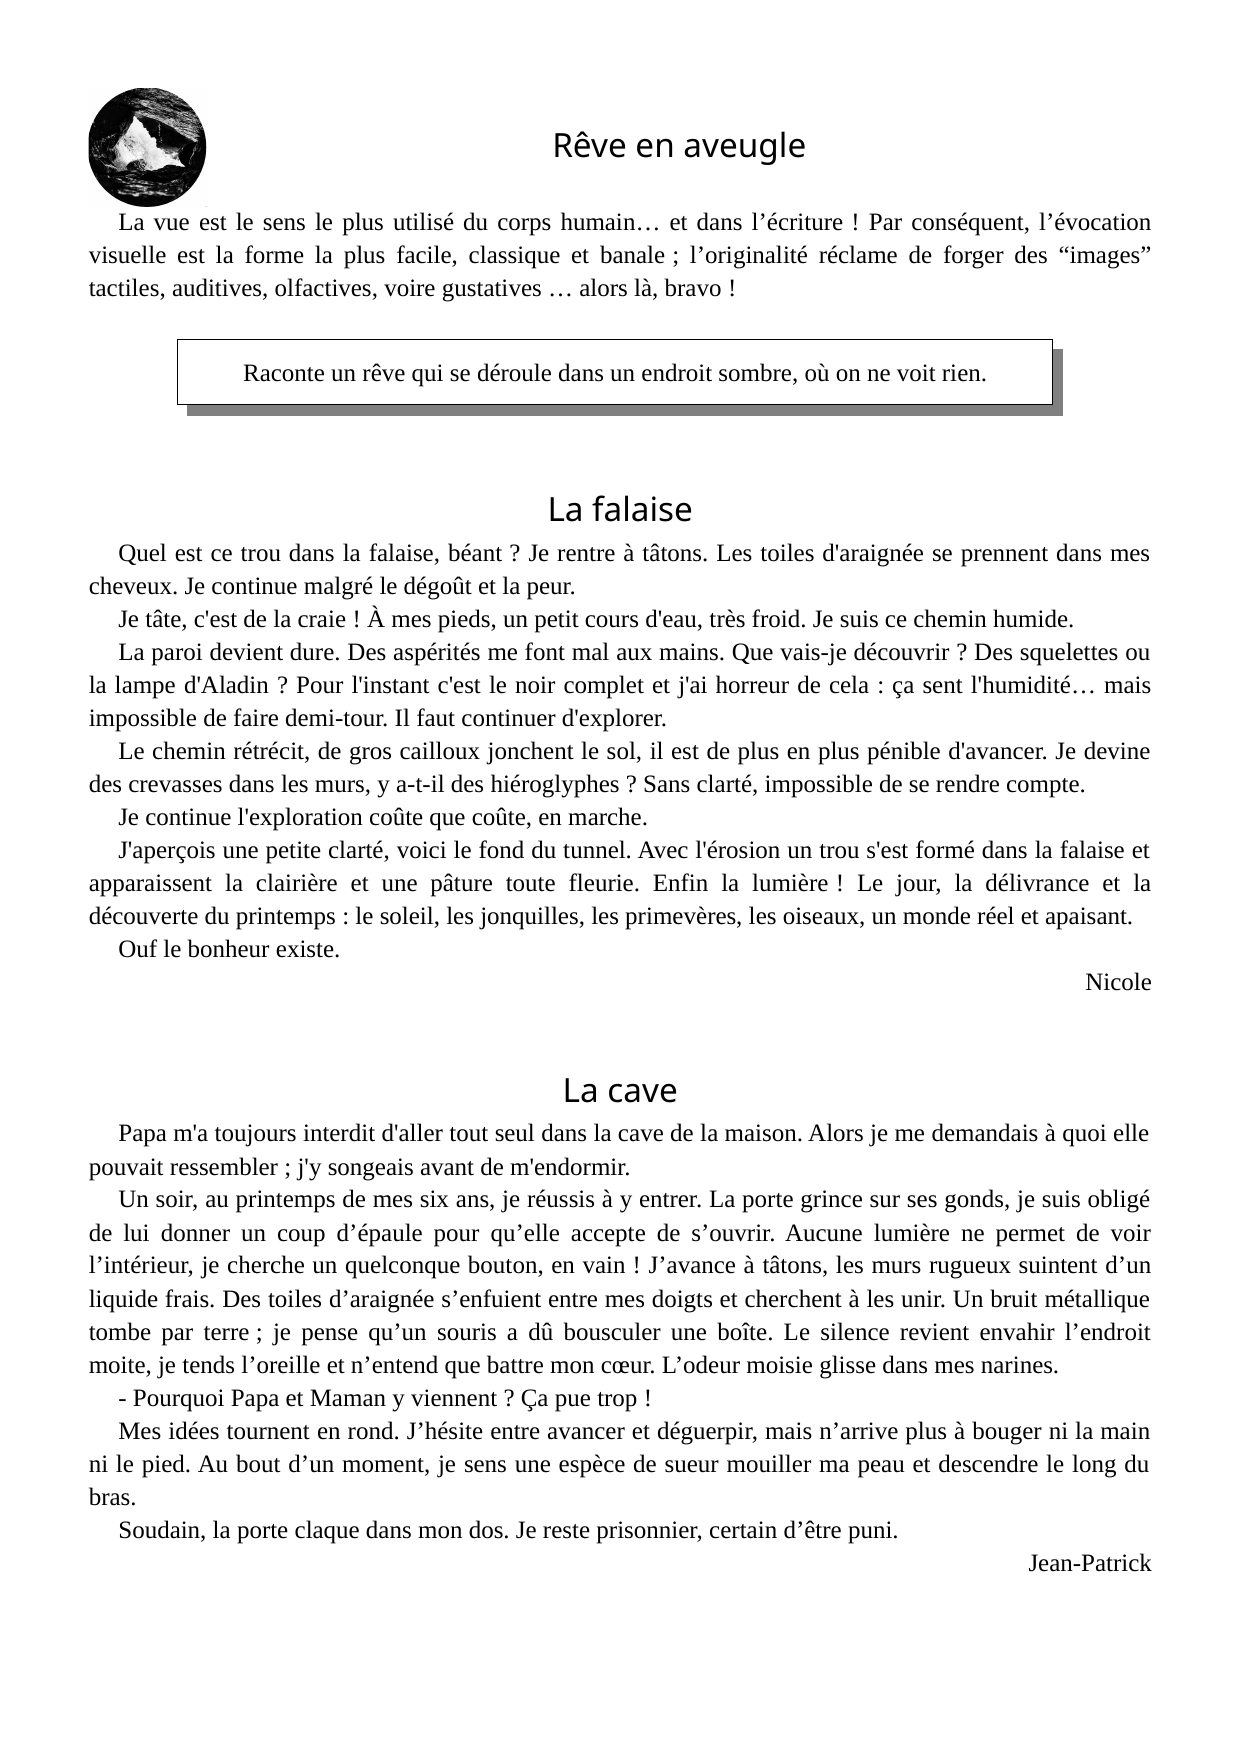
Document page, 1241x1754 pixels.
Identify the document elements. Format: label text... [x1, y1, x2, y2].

text Jean-Patrick [88, 1548, 1152, 1577]
text Quel est ce trou dans la falaise, béant ? Je rentre à tâtons. Les toiles d'araignée se prennent dans mes cheveux. Je continue malgré le dégoût et la peur. [88, 538, 1152, 600]
text La vue est le sens le plus utilisé du corps humain… et dans l’écriture ! Par conséquent, l’évocation visuelle est la forme la plus facile, classique et banale ; l’originalité réclame de forger des “images” tactiles, auditives, olfactives, voire gustatives … alors là, bravo ! [88, 207, 1152, 302]
text Un soir, au printemps de mes six ans, je réussis à y entrer. La porte grince sur ses gonds, je suis obligé de lui donner un coup d’épaule pour qu’elle accepte de s’ouvrir. Aucune lumière ne permet de voir l’intérieur, je cherche un quelconque bouton, en vain ! J’avance à tâtons, les murs rugueux suintent d’un liquide frais. Des toiles d’araignée s’enfuient entre mes doigts et cherchent à les unir. Un bruit métallique tombe par terre ; je pense qu’un souris a dû bousculer une boîte. Le silence revient envahir l’endroit moite, je tends l’oreille et n’entend que battre mon cœur. L’odeur moisie glisse dans mes narines. [88, 1184, 1152, 1378]
text Soudain, la porte claque dans mon dos. Je reste prisonnier, certain d’être puni. [88, 1515, 1152, 1543]
text Nicole [88, 967, 1152, 996]
text Mes idées tournent en rond. J’hésite entre avancer et déguerpir, mais n’arrive plus à bouger ni la main ni le pied. Au bout d’un moment, je sens une espèce de sueur mouiller ma peau et descendre le long du bras. [88, 1416, 1152, 1511]
text - Pourquoi Papa et Maman y viennent ? Ça pue trop ! [88, 1383, 1152, 1411]
text Je tâte, c'est de la craie ! À mes pieds, un petit cours d'eau, très froid. Je suis ce chemin humide. [88, 604, 1152, 633]
text Papa m'a toujours interdit d'aller tout seul dans la cave de la maison. Alors je me demandais à quoi elle pouvait ressembler ; j'y songeais avant de m'endormir. [88, 1118, 1152, 1180]
text Le chemin rétrécit, de gros cailloux jonchent le sol, il est de plus en plus pénible d'avancer. Je devine des crevasses dans les murs, y a-t-il des hiéroglyphes ? Sans clarté, impossible de se rendre compte. [88, 736, 1152, 798]
text J'aperçois une petite clarté, voici le fond du tunnel. Avec l'érosion un trou s'est formé dans la falaise et apparaissent la clairière et une pâture toute fleurie. Enfin la lumière ! Le jour, la délivrance et la découverte du printemps : le soleil, les jonquilles, les primevères, les oiseaux, un monde réel et apaisant. [88, 835, 1152, 930]
subtitle La falaise [88, 486, 1152, 531]
text Raconte un rêve qui se déroule dans un endroit sombre, où on ne voit rien. [178, 340, 1052, 404]
subtitle Rêve en aveugle [207, 122, 1152, 167]
text Je continue l'exploration coûte que coûte, en marche. [88, 802, 1152, 831]
text Ouf le bonheur existe. [88, 934, 1152, 963]
picture [88, 88, 207, 207]
subtitle La cave [88, 1066, 1152, 1112]
text La paroi devient dure. Des aspérités me font mal aux mains. Que vais-je découvrir ? Des squelettes ou la lampe d'Aladin ? Pour l'instant c'est le noir complet et j'ai horreur de cela : ça sent l'humidité… mais impossible de faire demi-tour. Il faut continuer d'explorer. [88, 637, 1152, 732]
